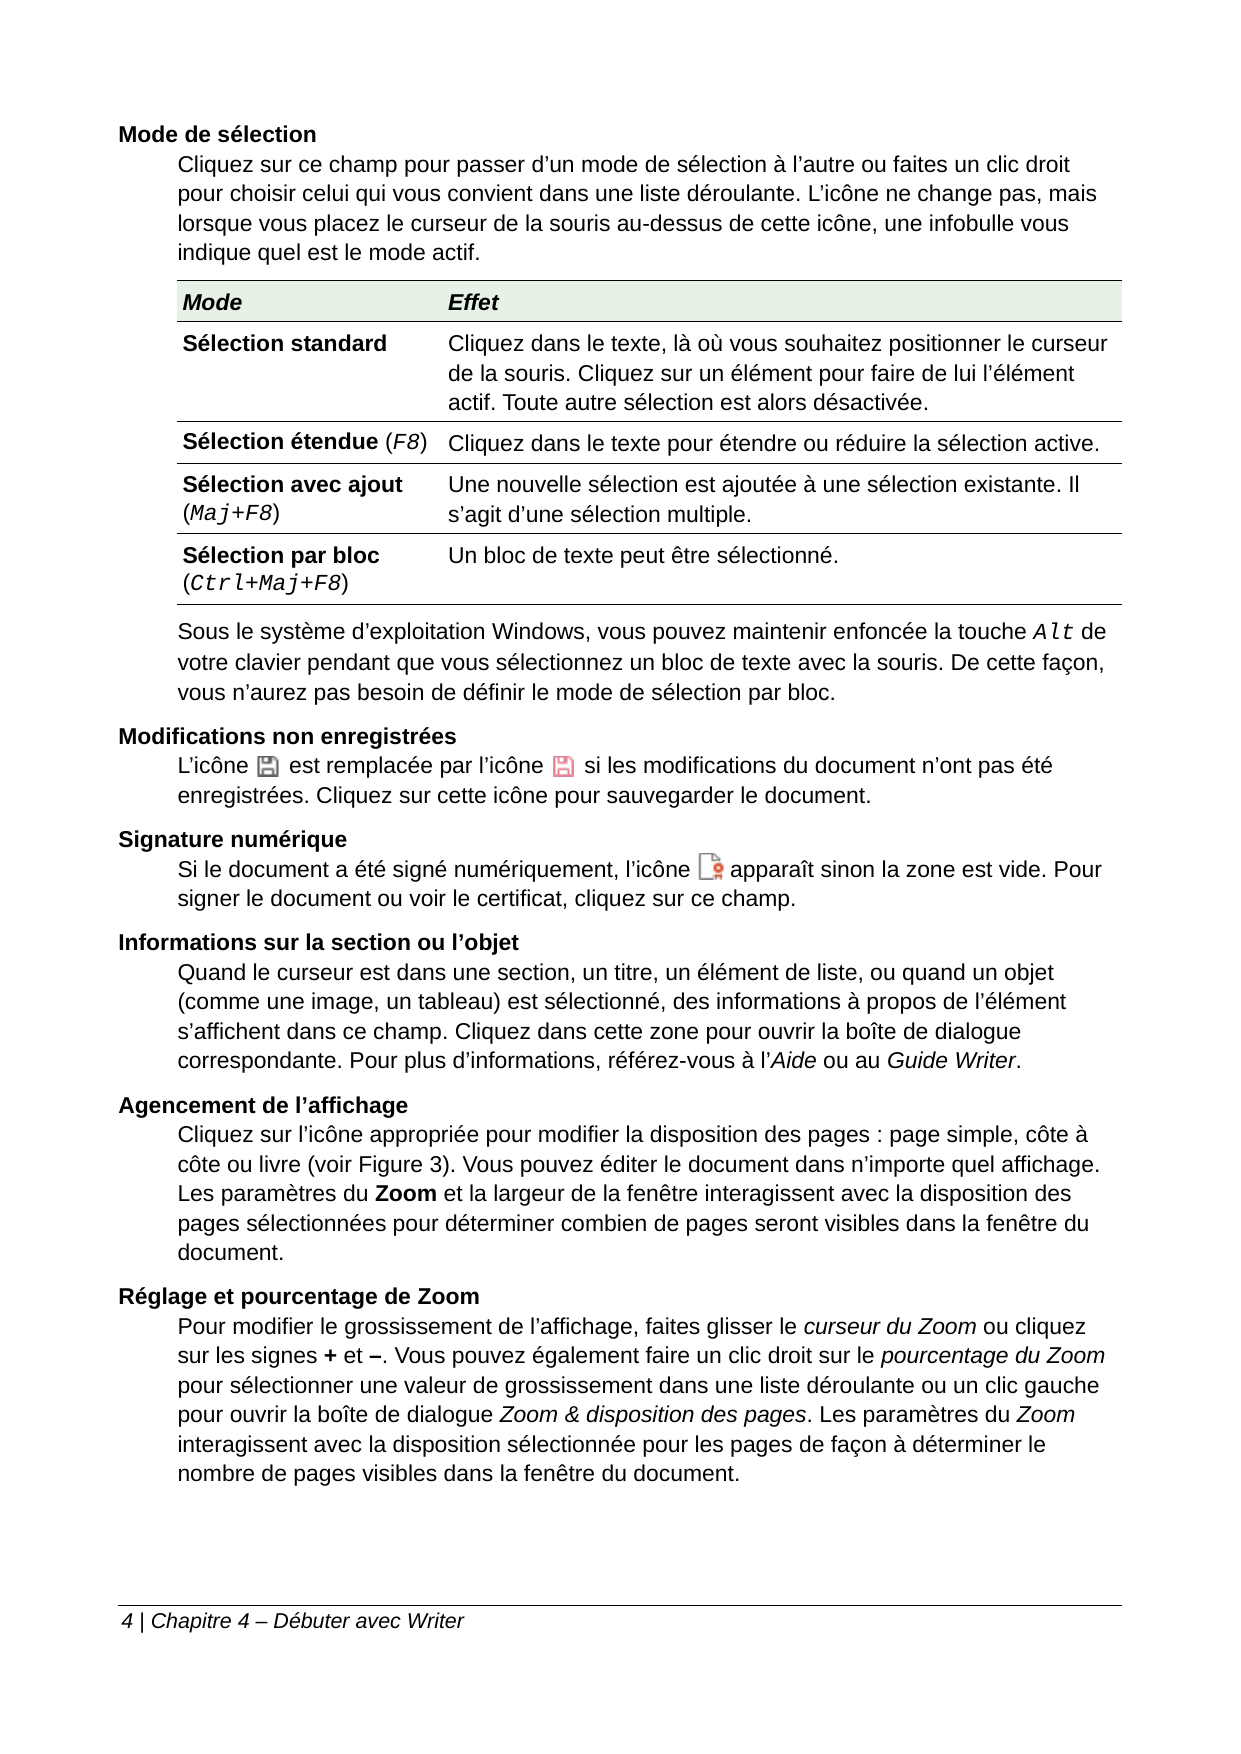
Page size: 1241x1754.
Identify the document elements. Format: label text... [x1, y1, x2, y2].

table_cell Cliquez dans le texte, là où vous souhaitez positionner le curseur de la souris. Cliquez sur un élément pour faire de lui l’élément actif. Toute autre sélection est alors désactivée. [442, 322, 1122, 421]
table_cell Un bloc de texte peut être sélectionné. [442, 534, 1122, 603]
subtitle Modifications non enregistrées [118, 720, 1122, 749]
table_cell Sélection avec ajout (Maj+F8) [177, 464, 442, 533]
table_cell Sélection standard [177, 322, 442, 421]
subtitle Agencement de l’affichage [118, 1088, 1122, 1118]
table_header Mode [177, 281, 442, 321]
table_cell Sélection par bloc (Ctrl+Maj+F8) [177, 534, 442, 603]
picture [550, 756, 578, 777]
subtitle Réglage et pourcentage de Zoom [118, 1280, 1122, 1309]
list Cliquez sur ce champ pour passer d’un mode de sélection à l’autre ou faites un clic droit pour choisir celui qui vous convient dans une liste déroulante. L’icône ne change pas, mais lorsque vous placez le curseur de la souris au-dessus de cette icône, une infobulle vous indique quel est le mode actif. [177, 148, 1122, 266]
table_cell Cliquez dans le texte pour étendre ou réduire la sélection active. [442, 422, 1122, 462]
list Sous le système d’exploitation Windows, vous pouvez maintenir enfoncée la touche Alt de votre clavier pendant que vous sélectionnez un bloc de texte avec la souris. De cette façon, vous n’aurez pas besoin de définir le mode de sélection par bloc. [177, 617, 1122, 705]
list L’icône est remplacée par l’icône si les modifications du document n’ont pas été enregistrées. Cliquez sur cette icône pour sauvegarder le document. [177, 749, 1122, 808]
picture [255, 756, 283, 777]
list Pour modifier le grossissement de l’affichage, faites glisser le curseur du Zoom ou cliquez sur les signes + et –. Vous pouvez également faire un clic droit sur le pourcentage du Zoom pour sélectionner une valeur de grossissement dans une liste déroulante ou un clic gauche pour ouvrir la boîte de dialogue Zoom & disposition des pages. Les paramètres du Zoom interagissent avec la disposition sélectionnée pour les pages de façon à déterminer le nombre de pages visibles dans la fenêtre du document. [177, 1309, 1122, 1486]
list Cliquez sur l’icône appropriée pour modifier la disposition des pages : page simple, côte à côte ou livre (voir Figure 3). Vous pouvez éditer le document dans n’importe quel affichage. Les paramètres du Zoom et la largeur de la fenêtre interagissent avec la disposition des pages sélectionnées pour déterminer combien de pages seront visibles dans la fenêtre du document. [177, 1118, 1122, 1265]
list Si le document a été signé numériquement, l’icône apparaît sinon la zone est vide. Pour signer le document ou voir le certificat, cliquez sur ce champ. [177, 852, 1122, 911]
subtitle Informations sur la section ou l’objet [118, 926, 1122, 956]
picture [697, 853, 724, 880]
table_cell Une nouvelle sélection est ajoutée à une sélection existante. Il s’agit d’une sélection multiple. [442, 464, 1122, 533]
subtitle Mode de sélection [118, 118, 1122, 148]
list Quand le curseur est dans une section, un titre, un élément de liste, ou quand un objet (comme une image, un tableau) est sélectionné, des informations à propos de l’élément s’affichent dans ce champ. Cliquez dans cette zone pour ouvrir la boîte de dialogue correspondante. Pour plus d’informations, référez-vous à l’Aide ou au Guide Writer. [177, 956, 1122, 1074]
table_header Effet [442, 281, 1122, 321]
table_cell Sélection étendue (F8) [177, 422, 442, 462]
subtitle Signature numérique [118, 823, 1122, 852]
